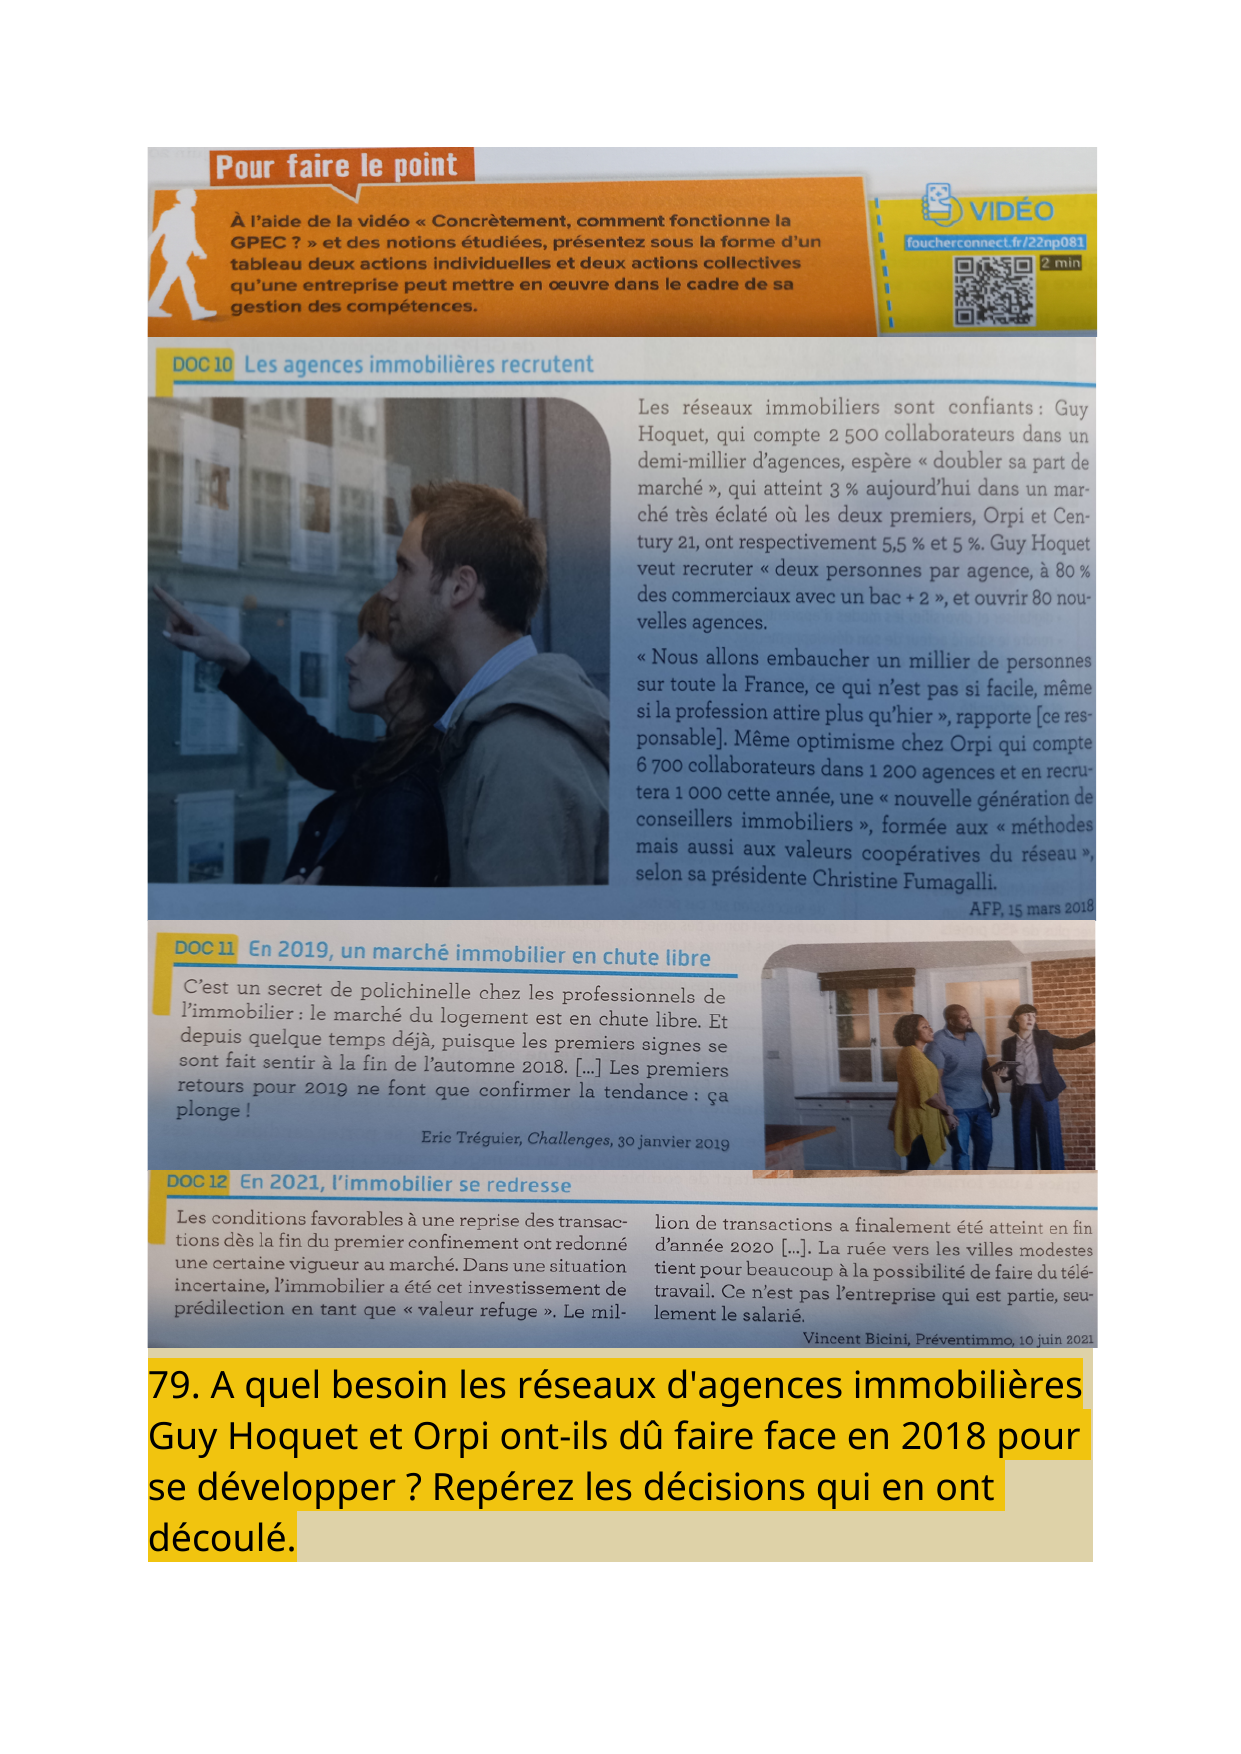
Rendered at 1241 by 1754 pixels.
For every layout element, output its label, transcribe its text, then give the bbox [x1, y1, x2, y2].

text 79. A quel besoin les réseaux d'agences immobilières Guy Hoquet et Orpi ont-ils dû faire face en 2018 pour se développer ? Repérez les décisions qui en ont découlé. [148, 1358, 1093, 1562]
